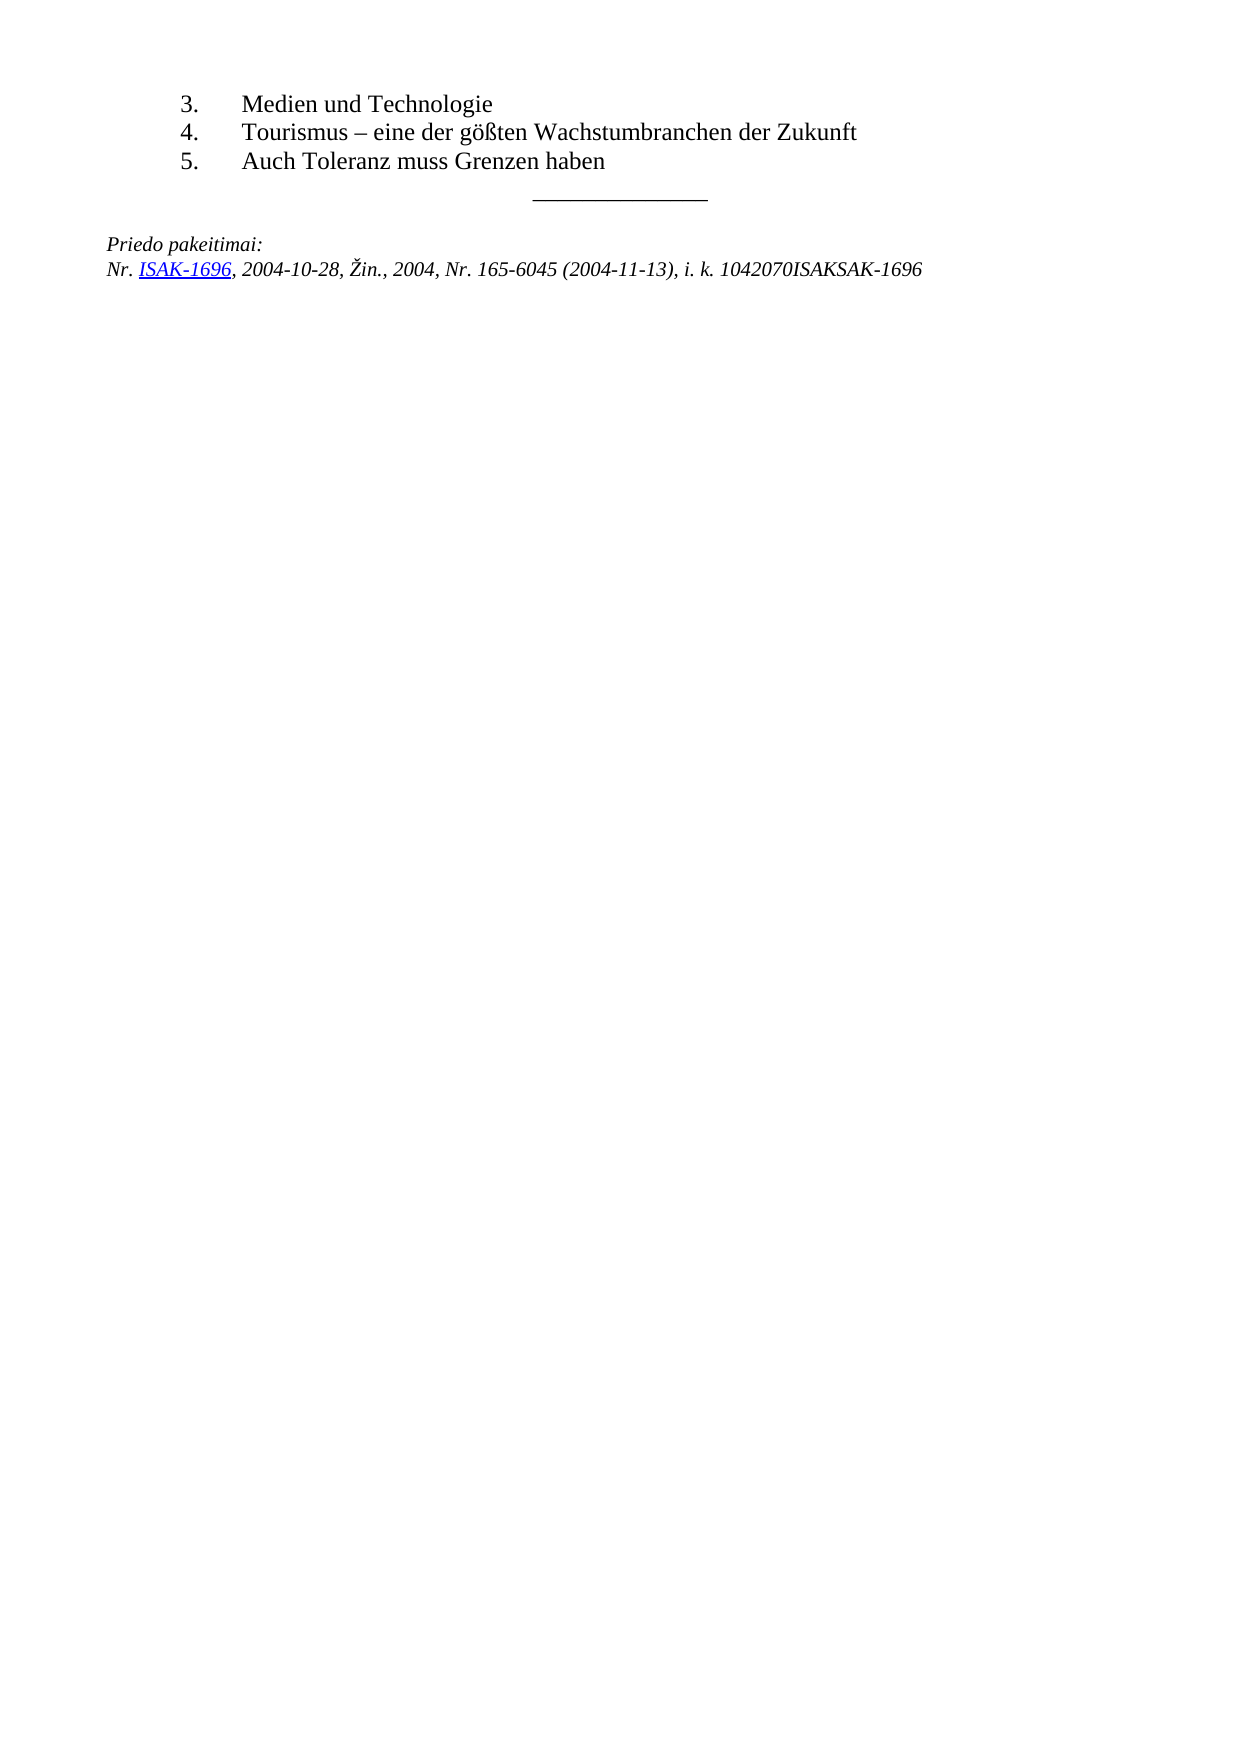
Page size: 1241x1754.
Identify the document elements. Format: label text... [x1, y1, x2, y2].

text Nr. ISAK-1696, 2004-10-28, Žin., 2004, Nr. 165-6045 (2004-11-13), i. k. 1042070ISAKSAK-1696 [106, 256, 1134, 281]
text 4. Tourismus – eine der gößten Wachstumbranchen der Zukunft [106, 117, 1134, 146]
text 5. Auch Toleranz muss Grenzen haben [106, 146, 1134, 175]
text 3. Medien und Technologie [106, 89, 1134, 117]
text ______________ [106, 175, 1134, 204]
text Priedo pakeitimai: [106, 232, 1134, 256]
